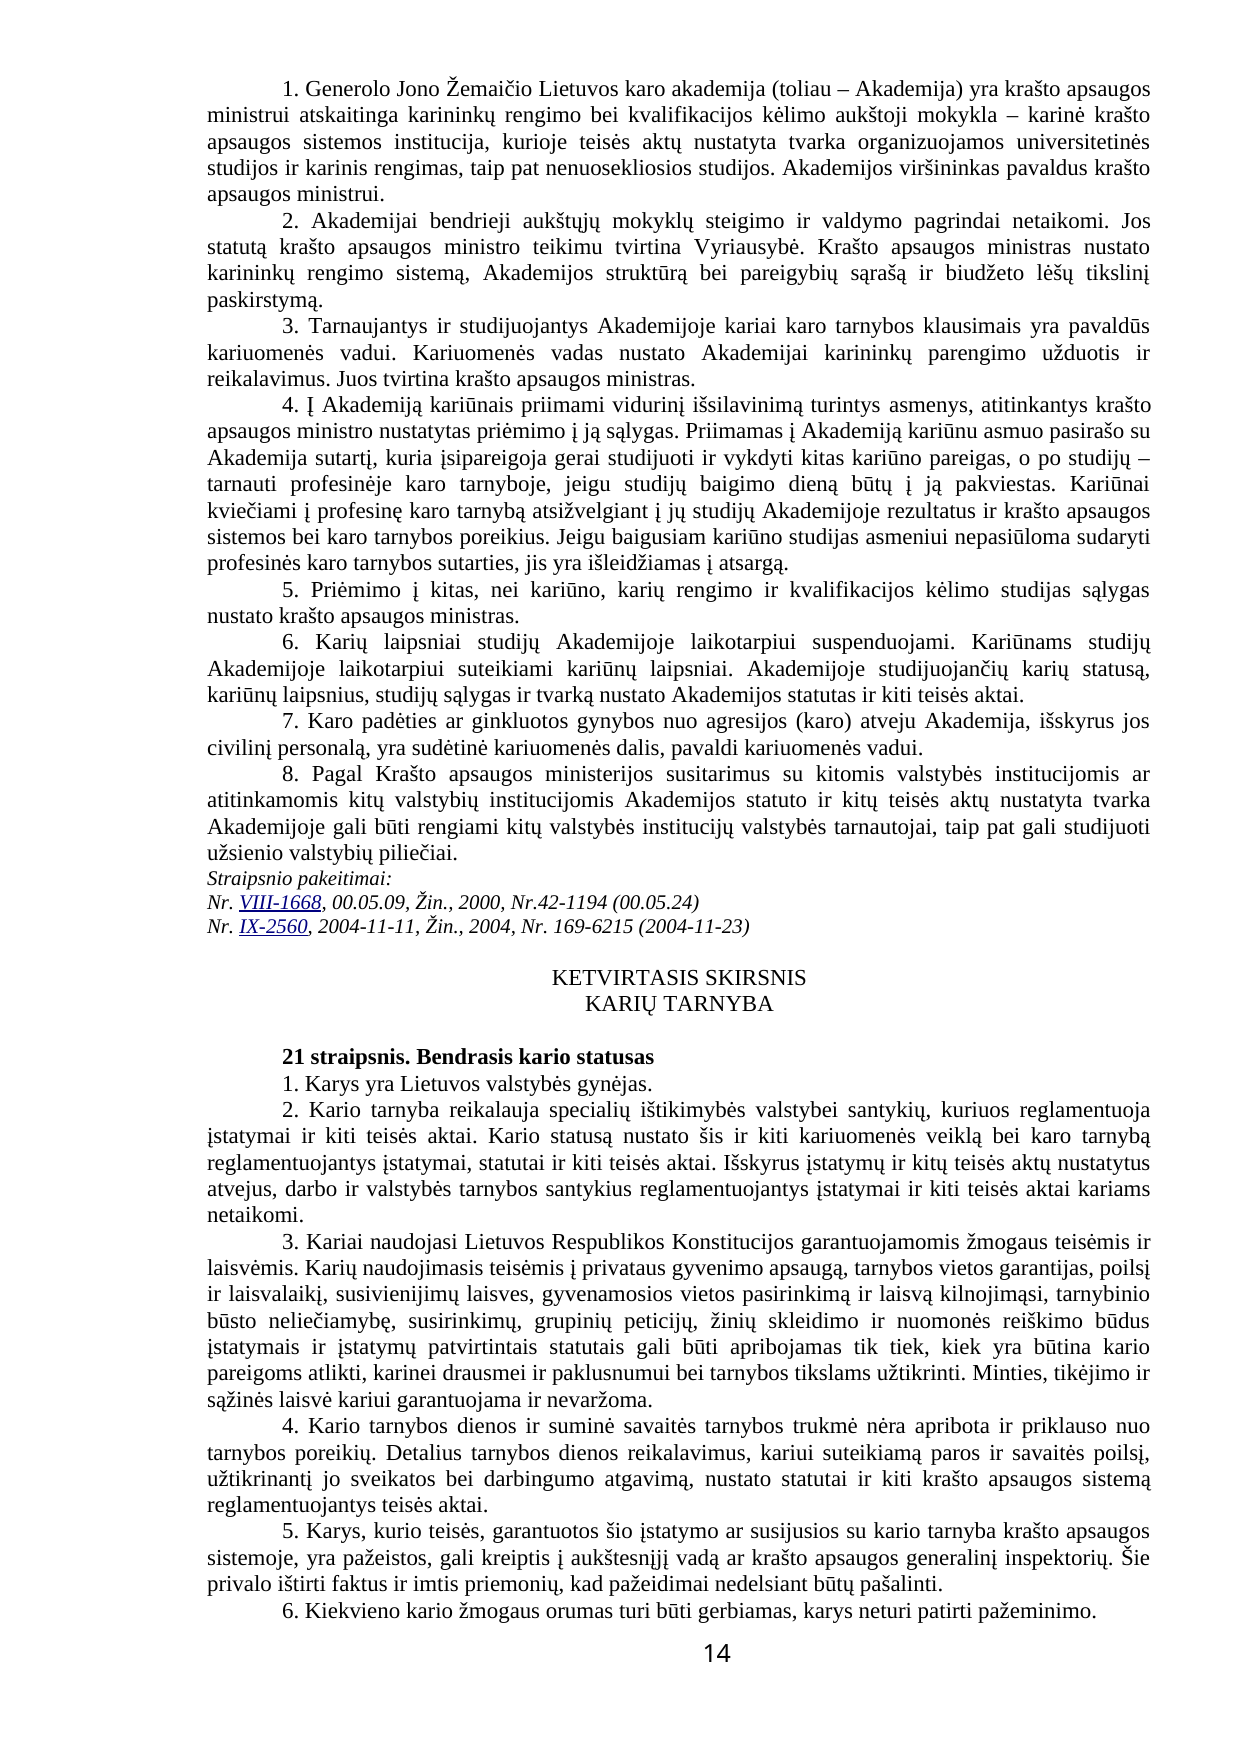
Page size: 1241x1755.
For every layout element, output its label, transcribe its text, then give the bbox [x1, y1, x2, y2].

text 4. Į Akademiją kariūnais priimami vidurinį išsilavinimą turintys asmenys, atitinkantys krašto apsaugos ministro nustatytas priėmimo į ją sąlygas. Priimamas į Akademiją kariūnu asmuo pasirašo su Akademija sutartį, kuria įsipareigoja gerai studijuoti ir vykdyti kitas kariūno pareigas, o po studijų – tarnauti profesinėje karo tarnyboje, jeigu studijų baigimo dieną būtų į ją pakviestas. Kariūnai kviečiami į profesinę karo tarnybą atsižvelgiant į jų studijų Akademijoje rezultatus ir krašto apsaugos sistemos bei karo tarnybos poreikius. Jeigu baigusiam kariūno studijas asmeniui nepasiūloma sudaryti profesinės karo tarnybos sutarties, jis yra išleidžiamas į atsargą. [207, 391, 1152, 576]
text 1. Karys yra Lietuvos valstybės gynėjas. [207, 1069, 1152, 1096]
text 7. Karo padėties ar ginkluotos gynybos nuo agresijos (karo) atveju Akademija, išskyrus jos civilinį personalą, yra sudėtinė kariuomenės dalis, pavaldi kariuomenės vadui. [207, 707, 1152, 760]
text KETVIRTASIS SKIRSNIS [207, 964, 1152, 991]
text 6. Kiekvieno kario žmogaus orumas turi būti gerbiamas, karys neturi patirti pažeminimo. [207, 1597, 1152, 1623]
text 6. Karių laipsniai studijų Akademijoje laikotarpiui suspenduojami. Kariūnams studijų Akademijoje laikotarpiui suteikiami kariūnų laipsniai. Akademijoje studijuojančių karių statusą, kariūnų laipsnius, studijų sąlygas ir tvarką nustato Akademijos statutas ir kiti teisės aktai. [207, 628, 1152, 707]
text 2. Akademijai bendrieji aukštųjų mokyklų steigimo ir valdymo pagrindai netaikomi. Jos statutą krašto apsaugos ministro teikimu tvirtina Vyriausybė. Krašto apsaugos ministras nustato karininkų rengimo sistemą, Akademijos struktūrą bei pareigybių sąrašą ir biudžeto lėšų tikslinį paskirstymą. [207, 207, 1152, 312]
text 3. Kariai naudojasi Lietuvos Respublikos Konstitucijos garantuojamomis žmogaus teisėmis ir laisvėmis. Karių naudojimasis teisėmis į privataus gyvenimo apsaugą, tarnybos vietos garantijas, poilsį ir laisvalaikį, susivienijimų laisves, gyvenamosios vietos pasirinkimą ir laisvą kilnojimąsi, tarnybinio būsto neliečiamybę, susirinkimų, grupinių peticijų, žinių skleidimo ir nuomonės reiškimo būdus įstatymais ir įstatymų patvirtintais statutais gali būti apribojamas tik tiek, kiek yra būtina kario pareigoms atlikti, karinei drausmei ir paklusnumui bei tarnybos tikslams užtikrinti. Minties, tikėjimo ir sąžinės laisvė kariui garantuojama ir nevaržoma. [207, 1228, 1152, 1412]
text KARIŲ TARNYBA [207, 991, 1152, 1017]
text Nr. IX-2560, 2004-11-11, Žin., 2004, Nr. 169-6215 (2004-11-23) [207, 914, 1152, 938]
text 2. Kario tarnyba reikalauja specialių ištikimybės valstybei santykių, kuriuos reglamentuoja įstatymai ir kiti teisės aktai. Kario statusą nustato šis ir kiti kariuomenės veiklą bei karo tarnybą reglamentuojantys įstatymai, statutai ir kiti teisės aktai. Išskyrus įstatymų ir kitų teisės aktų nustatytus atvejus, darbo ir valstybės tarnybos santykius reglamentuojantys įstatymai ir kiti teisės aktai kariams netaikomi. [207, 1096, 1152, 1228]
text 1. Generolo Jono Žemaičio Lietuvos karo akademija (toliau – Akademija) yra krašto apsaugos ministrui atskaitinga karininkų rengimo bei kvalifikacijos kėlimo aukštoji mokykla – karinė krašto apsaugos sistemos institucija, kurioje teisės aktų nustatyta tvarka organizuojamos universitetinės studijos ir karinis rengimas, taip pat nenuosekliosios studijos. Akademijos viršininkas pavaldus krašto apsaugos ministrui. [207, 75, 1152, 207]
text 3. Tarnaujantys ir studijuojantys Akademijoje kariai karo tarnybos klausimais yra pavaldūs kariuomenės vadui. Kariuomenės vadas nustato Akademijai karininkų parengimo užduotis ir reikalavimus. Juos tvirtina krašto apsaugos ministras. [207, 312, 1152, 391]
text 5. Karys, kurio teisės, garantuotos šio įstatymo ar susijusios su kario tarnyba krašto apsaugos sistemoje, yra pažeistos, gali kreiptis į aukštesnįjį vadą ar krašto apsaugos generalinį inspektorių. Šie privalo ištirti faktus ir imtis priemonių, kad pažeidimai nedelsiant būtų pašalinti. [207, 1518, 1152, 1597]
text 21 straipsnis. Bendrasis kario statusas [207, 1043, 1152, 1069]
text 4. Kario tarnybos dienos ir suminė savaitės tarnybos trukmė nėra apribota ir priklauso nuo tarnybos poreikių. Detalius tarnybos dienos reikalavimus, kariui suteikiamą paros ir savaitės poilsį, užtikrinantį jo sveikatos bei darbingumo atgavimą, nustato statutai ir kiti krašto apsaugos sistemą reglamentuojantys teisės aktai. [207, 1412, 1152, 1518]
text Nr. VIII-1668, 00.05.09, Žin., 2000, Nr.42-1194 (00.05.24) [207, 890, 1152, 914]
text 8. Pagal Krašto apsaugos ministerijos susitarimus su kitomis valstybės institucijomis ar atitinkamomis kitų valstybių institucijomis Akademijos statuto ir kitų teisės aktų nustatyta tvarka Akademijoje gali būti rengiami kitų valstybės institucijų valstybės tarnautojai, taip pat gali studijuoti užsienio valstybių piliečiai. [207, 760, 1152, 866]
text 5. Priėmimo į kitas, nei kariūno, karių rengimo ir kvalifikacijos kėlimo studijas sąlygas nustato krašto apsaugos ministras. [207, 576, 1152, 628]
text Straipsnio pakeitimai: [207, 866, 1152, 890]
